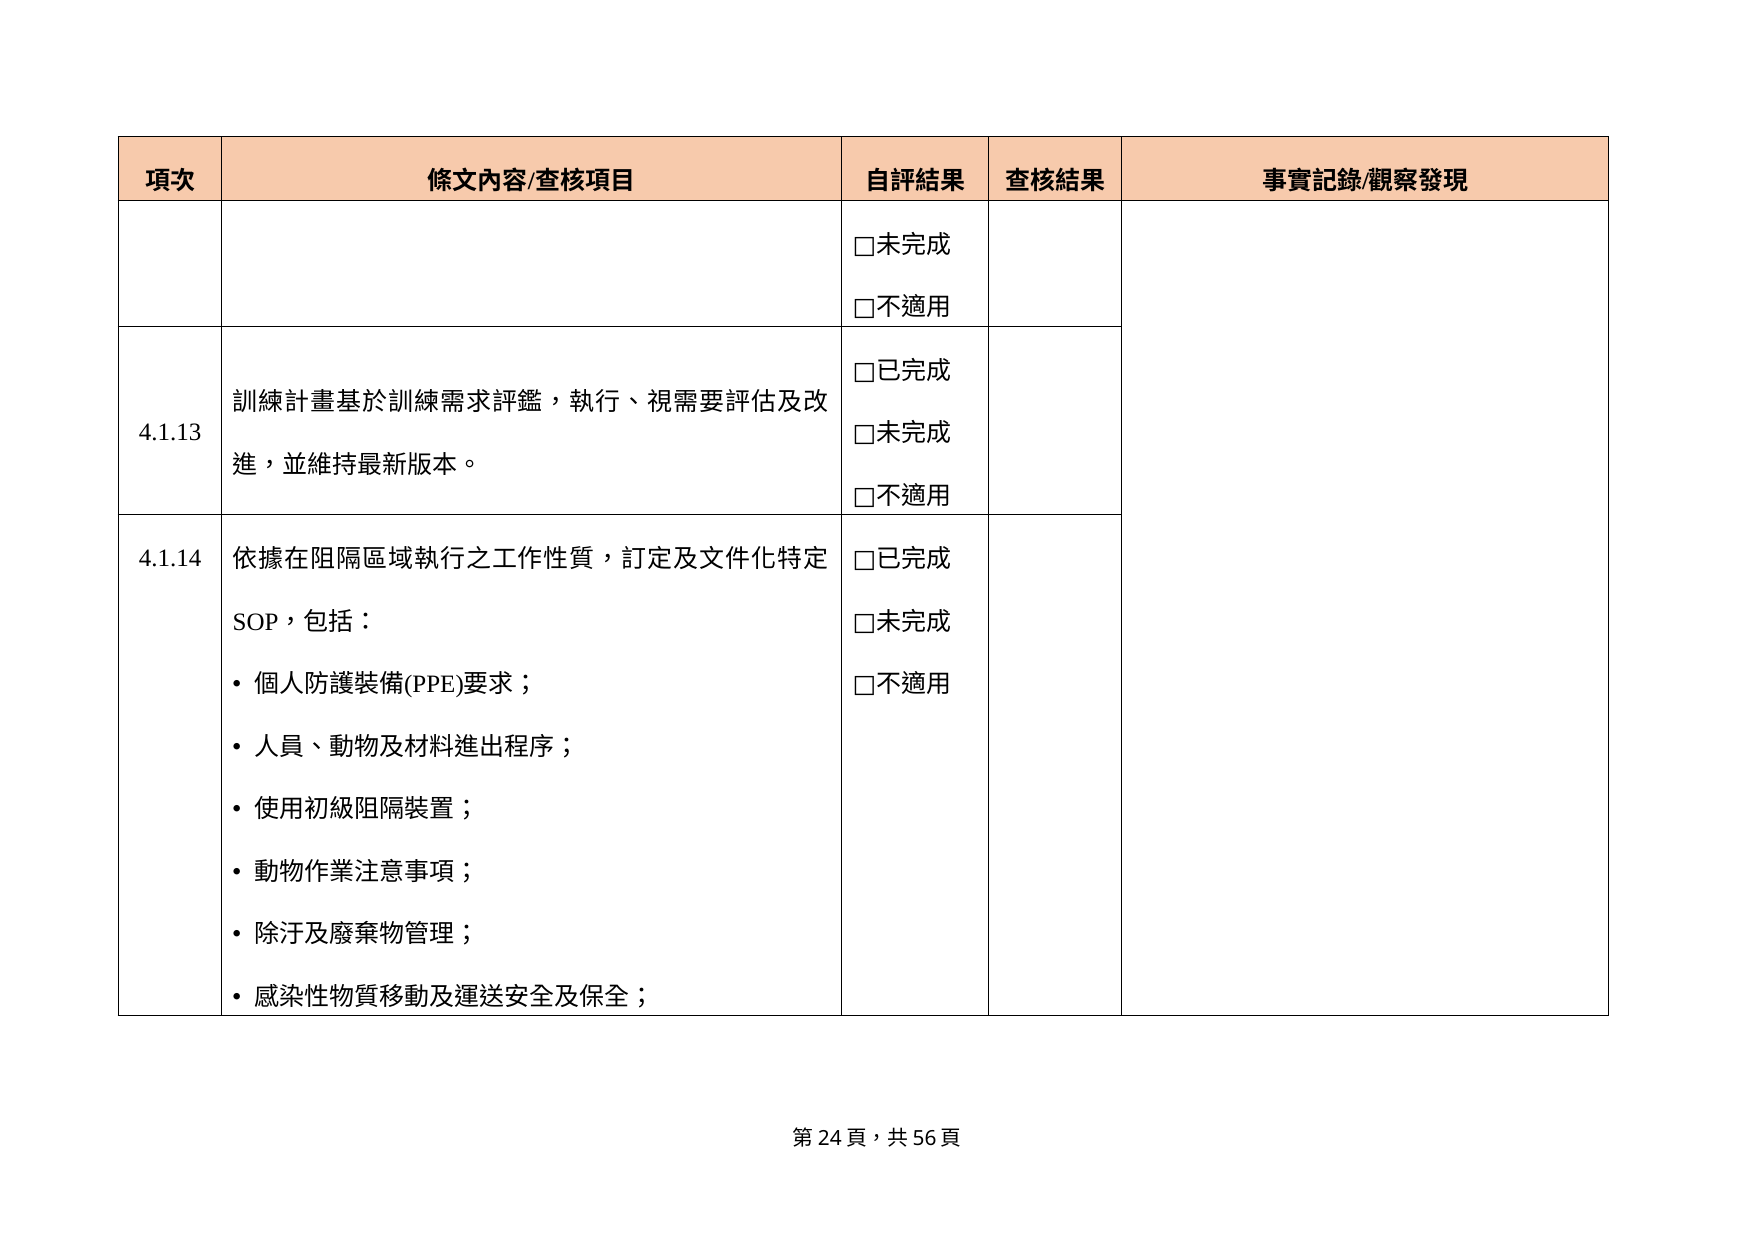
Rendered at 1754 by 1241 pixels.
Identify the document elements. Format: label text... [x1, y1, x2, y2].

table_header 項次 [119, 137, 221, 200]
table_header 事實記錄/觀察發現 [1122, 137, 1608, 200]
table_cell □已完成 □未完成 □不適用 [842, 515, 988, 1015]
table_cell [989, 201, 1121, 326]
table_cell □已完成 □未完成 □不適用 [842, 327, 988, 514]
table_header 自評結果 [842, 137, 988, 200]
table_cell [989, 515, 1121, 1015]
table_header 條文內容/查核項目 [222, 137, 841, 200]
table_cell [989, 327, 1121, 514]
table_header 查核結果 [989, 137, 1121, 200]
table_cell 訓練計畫基於訓練需求評鑑，執行、視需要評估及改進，並維持最新版本。 [222, 327, 841, 514]
table_cell 4.1.14 [119, 515, 221, 1015]
table_cell 依據在阻隔區域執行之工作性質，訂定及文件化特定SOP，包括： 個人防護裝備(PPE)要求； 人員、動物及材料進出程序； 使用初級阻隔裝置； 動物作業注意事項； 除汙及廢棄物管理； 感染性物質移動及運送安全及保全； 依據局部風險評鑑決定任何涉及感染性物質及/或受感染動物的程序或工作。 [222, 515, 841, 1015]
table_cell [119, 201, 221, 326]
table_cell [222, 201, 841, 326]
table_cell [1122, 201, 1608, 1015]
table_cell 4.1.13 [119, 327, 221, 514]
table_cell □未完成 □不適用 [842, 201, 988, 326]
